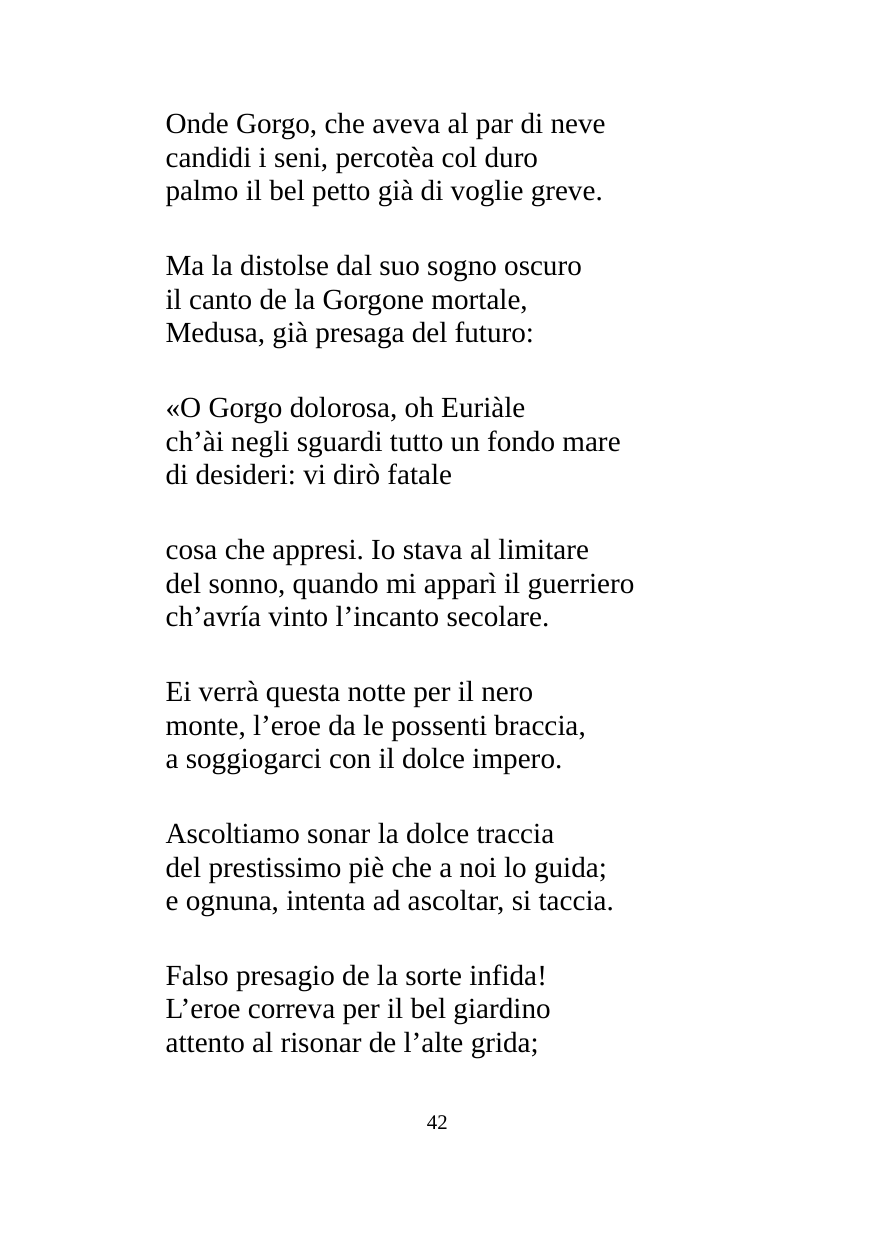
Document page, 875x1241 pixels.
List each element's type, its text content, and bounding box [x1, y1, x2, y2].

text Ma la distolse dal suo sogno oscuro il canto de la Gorgone mortale, Medusa, già presaga del futuro: [165, 248, 768, 349]
text Ascoltiamo sonar la dolce traccia del prestissimo piè che a noi lo guida; e ognuna, intenta ad ascoltar, si taccia. [165, 816, 768, 917]
text Falso presagio de la sorte infida! L’eroe correva per il bel giardino attento al risonar de l’alte grida; [165, 958, 768, 1059]
text Ei verrà questa notte per il nero monte, l’eroe da le possenti braccia, a soggiogarci con il dolce impero. [165, 674, 768, 775]
text «O Gorgo dolorosa, oh Euriàle ch’ài negli sguardi tutto un fondo mare di desideri: vi dirò fatale [165, 390, 768, 491]
text Onde Gorgo, che aveva al par di neve candidi i seni, percotèa col duro palmo il bel petto già di voglie greve. [165, 106, 768, 207]
text cosa che appresi. Io stava al limitare del sonno, quando mi apparì il guerriero ch’avría vinto l’incanto secolare. [165, 532, 768, 633]
